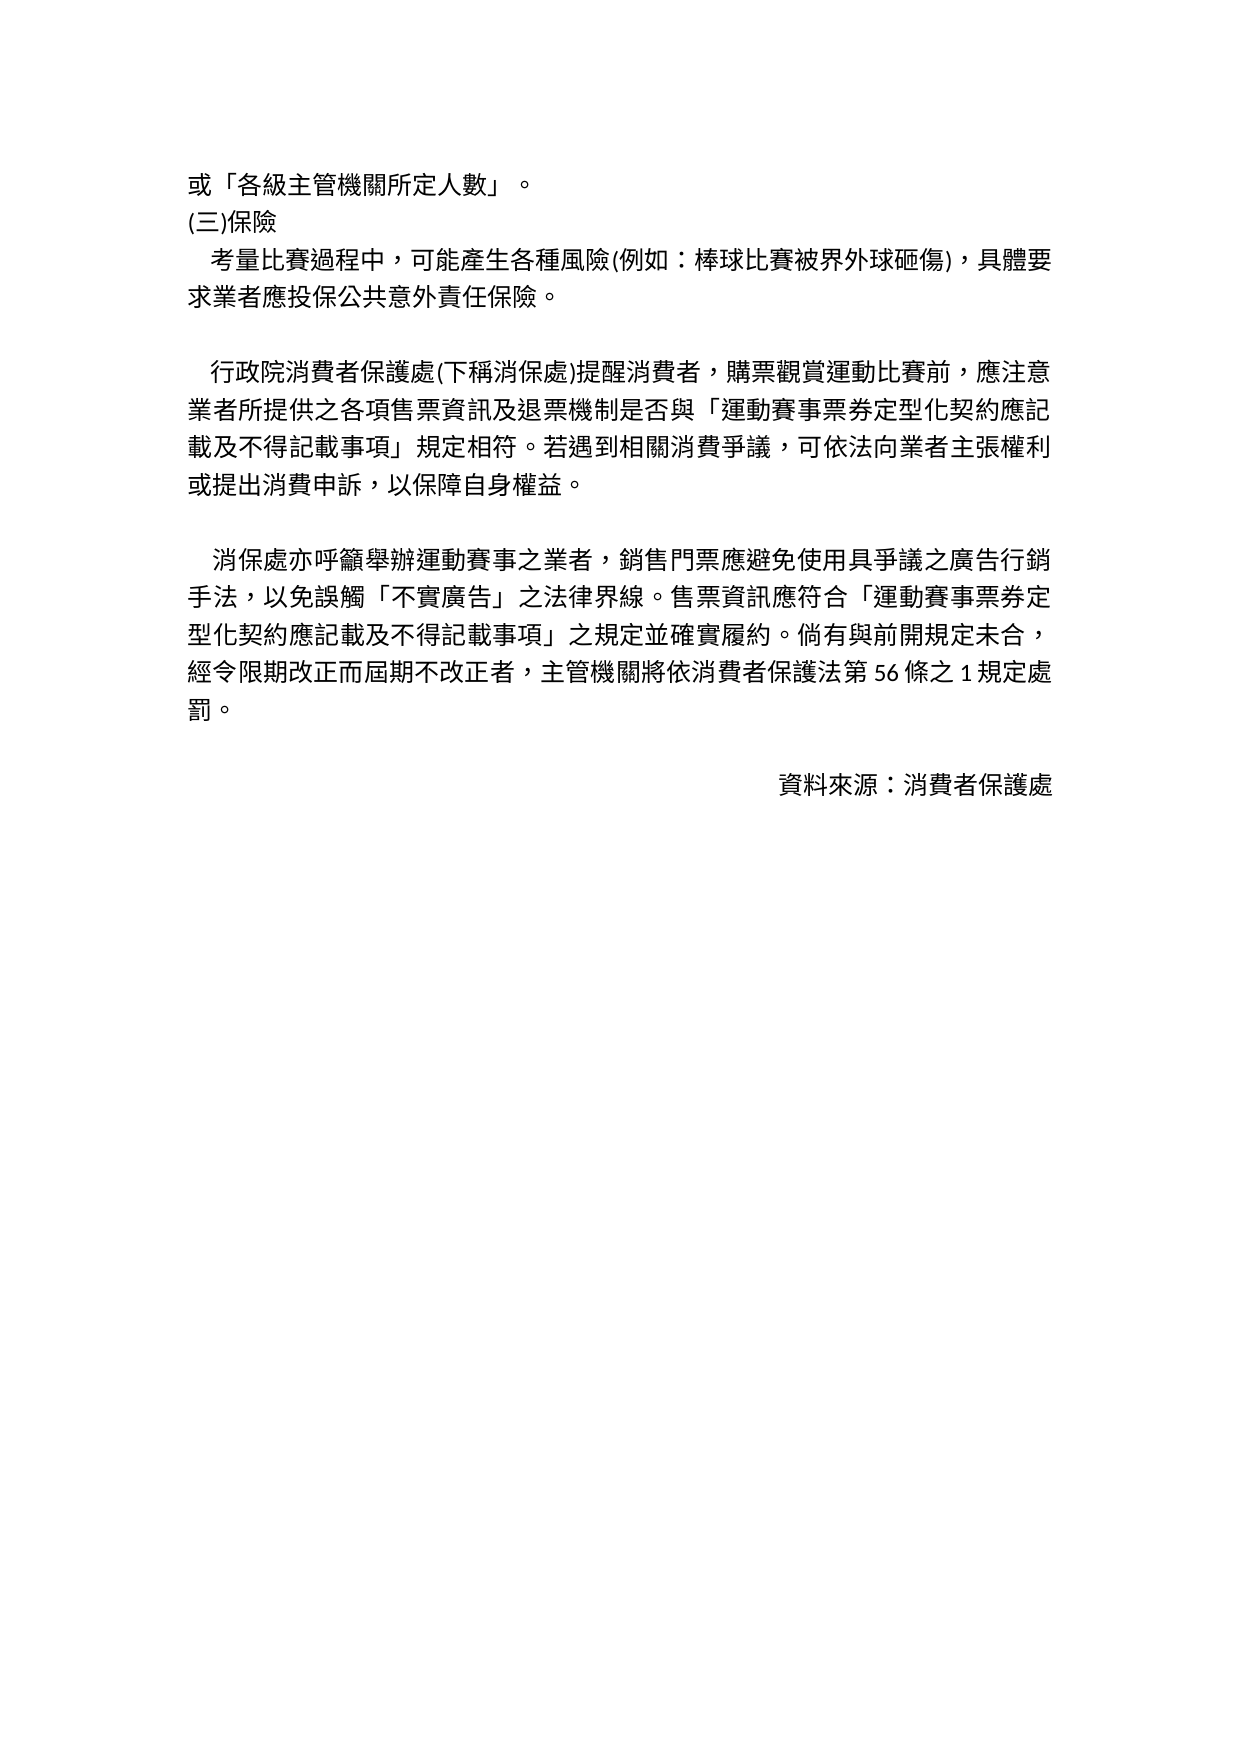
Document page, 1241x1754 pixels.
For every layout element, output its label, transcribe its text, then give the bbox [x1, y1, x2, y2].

text 或「各級主管機關所定人數」。 [187, 164, 1053, 202]
text (三)保險 [187, 202, 1053, 239]
text 資料來源：消費者保護處 [187, 764, 1053, 802]
text 行政院消費者保護處(下稱消保處)提醒消費者，購票觀賞運動比賽前，應注意業者所提供之各項售票資訊及退票機制是否與「運動賽事票券定型化契約應記載及不得記載事項」規定相符。若遇到相關消費爭議，可依法向業者主張權利或提出消費申訴，以保障自身權益。 [187, 352, 1053, 502]
text 消保處亦呼籲舉辦運動賽事之業者，銷售門票應避免使用具爭議之廣告行銷手法，以免誤觸「不實廣告」之法律界線。售票資訊應符合「運動賽事票券定型化契約應記載及不得記載事項」之規定並確實履約。倘有與前開規定未合，經令限期改正而屆期不改正者，主管機關將依消費者保護法第56條之1規定處罰。 [187, 539, 1053, 727]
text 考量比賽過程中，可能產生各種風險(例如：棒球比賽被界外球砸傷)，具體要求業者應投保公共意外責任保險。 [187, 239, 1053, 314]
